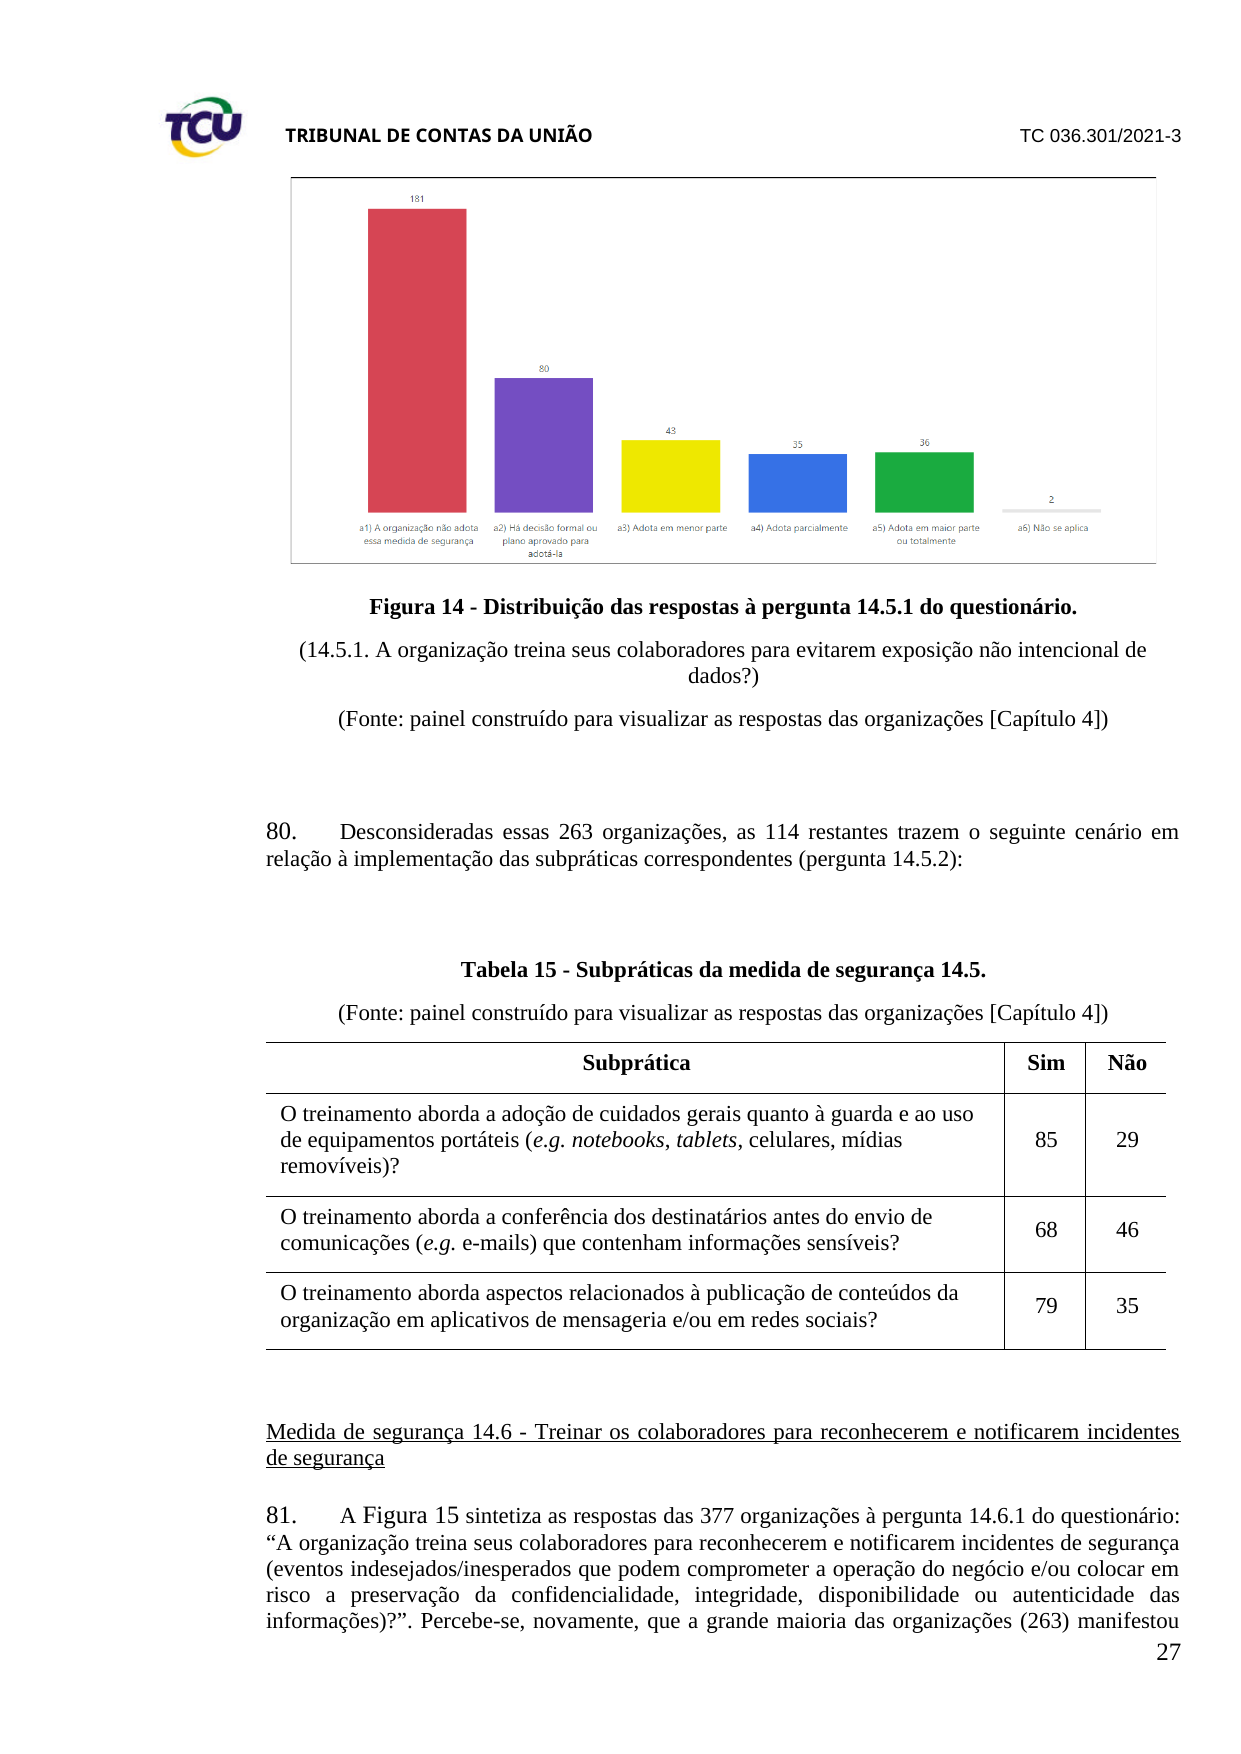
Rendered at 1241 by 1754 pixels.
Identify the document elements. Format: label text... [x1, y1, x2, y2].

table_cell 68 [1005, 1197, 1085, 1272]
text de segurança [266, 1442, 1181, 1471]
list Desconsideradas essas 263 organizações, as 114 restantes trazem o seguinte cenário em relação à implementação das subpráticas correspondentes (pergunta 14.5.2): [266, 816, 1181, 871]
text Medida de segurança 14.6 - Treinar os colaboradores para reconhecerem e notificarem incidentes [266, 1418, 1181, 1441]
table_cell 85 [1005, 1094, 1085, 1196]
table_header Subprática [266, 1043, 1004, 1092]
text (Fonte: painel construído para visualizar as respostas das organizações [Capítulo 4]) [266, 999, 1181, 1026]
table_header Sim [1005, 1043, 1085, 1092]
table_cell O treinamento aborda aspectos relacionados à publicação de conteúdos da organização em aplicativos de mensageria e/ou em redes sociais? [266, 1273, 1004, 1349]
table_cell 35 [1086, 1273, 1166, 1349]
table_cell 29 [1086, 1094, 1166, 1196]
text Figura 14 - Distribuição das respostas à pergunta 14.5.1 do questionário. [266, 593, 1181, 619]
table_cell 79 [1005, 1273, 1085, 1349]
table_cell 46 [1086, 1197, 1166, 1272]
text Tabela 15 - Subpráticas da medida de segurança 14.5. [266, 956, 1181, 982]
list A Figura 15 sintetiza as respostas das 377 organizações à pergunta 14.6.1 do questionário: “A organização treina seus colaboradores para reconhecerem e notificarem incidentes de segurança (eventos indesejados/inesperados que podem comprometer a operação do negócio e/ou colocar em risco a preservação da confidencialidade, integridade, disponibilidade ou autenticidade das informações)?”. Percebe-se, novamente, que a grande maioria das organizações (263) manifestou não implementar essa medida de segurança (não adota: 175; há apenas decisão formal/plano para adotar: 86; não se aplica: 2), situação que, de igual modo, demanda atenção (Capítulo 3, Registro 5). [266, 1500, 1181, 1634]
table_cell O treinamento aborda a conferência dos destinatários antes do envio de comunicações (e.g. e-mails) que contenham informações sensíveis? [266, 1197, 1004, 1272]
table_header Não [1086, 1043, 1166, 1092]
table_cell O treinamento aborda a adoção de cuidados gerais quanto à guarda e ao uso de equipamentos portáteis (e.g. notebooks, tablets, celulares, mídias removíveis)? [266, 1094, 1004, 1196]
text (14.5.1. A organização treina seus colaboradores para evitarem exposição não intencional de dados?) [266, 636, 1181, 689]
text (Fonte: painel construído para visualizar as respostas das organizações [Capítulo 4]) [266, 705, 1181, 732]
